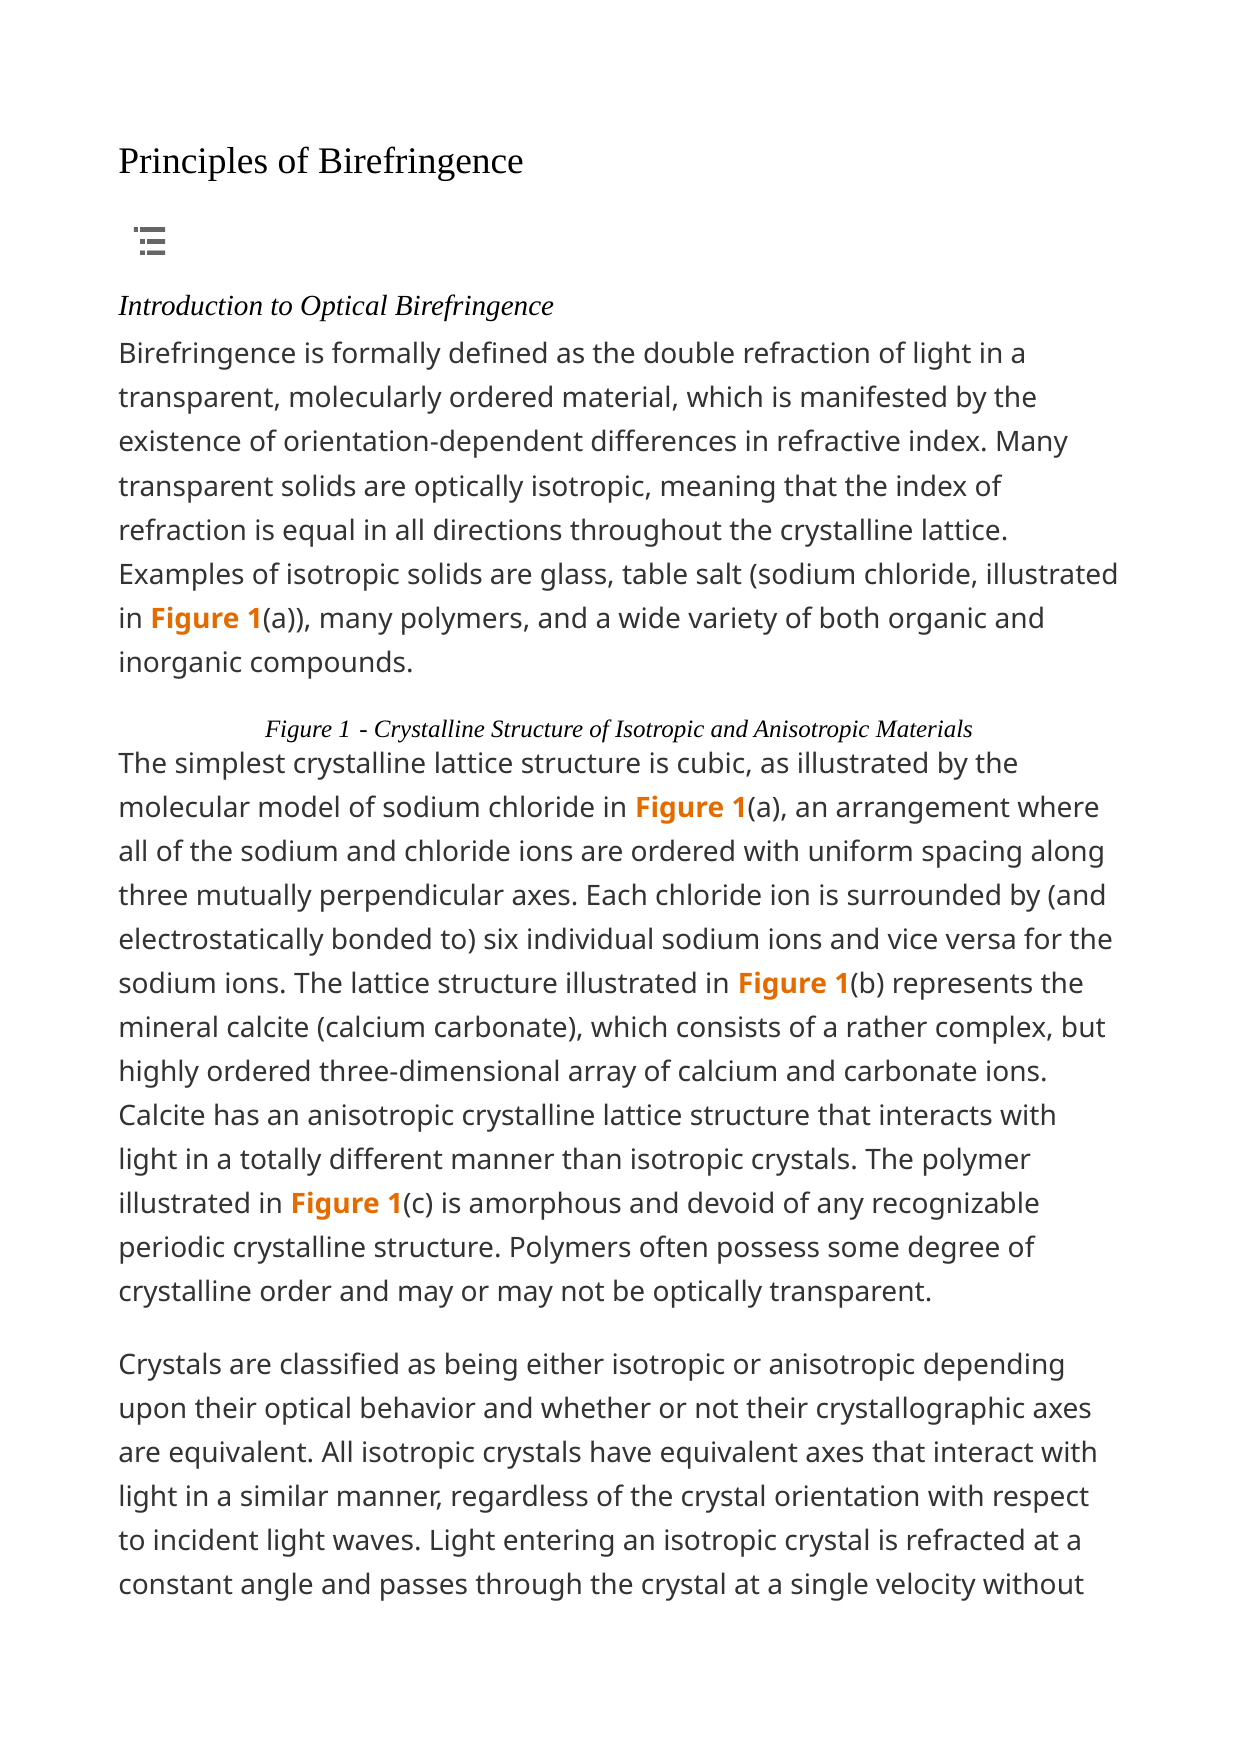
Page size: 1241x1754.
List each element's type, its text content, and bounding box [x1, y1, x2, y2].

text Crystals are classified as being either isotropic or anisotropic depending upon their optical behavior and whether or not their crystallographic axes are equivalent. All isotropic crystals have equivalent axes that interact with light in a similar manner, regardless of the crystal orientation with respect to incident light waves. Light entering an isotropic crystal is refracted at a constant angle and passes through the crystal at a single velocity without [118, 1344, 1122, 1603]
subtitle Figure 1 - Crystalline Structure of Isotropic and Anisotropic Materials [118, 714, 1122, 743]
picture [133, 227, 166, 255]
subtitle Principles of Birefringence [118, 139, 1122, 182]
subtitle Introduction to Optical Birefringence [118, 288, 1122, 321]
text Birefringence is formally defined as the double refraction of light in a transparent, molecularly ordered material, which is manifested by the existence of orientation-dependent differences in refractive index. Many transparent solids are optically isotropic, meaning that the index of refraction is equal in all directions throughout the crystalline lattice. Examples of isotropic solids are glass, table salt (sodium chloride, illustrated in Figure 1(a)), many polymers, and a wide variety of both organic and inorganic compounds. [118, 334, 1122, 680]
text The simplest crystalline lattice structure is cubic, as illustrated by the molecular model of sodium chloride in Figure 1(a), an arrangement where all of the sodium and chloride ions are ordered with uniform spacing along three mutually perpendicular axes. Each chloride ion is surrounded by (and electrostatically bonded to) six individual sodium ions and vice versa for the sodium ions. The lattice structure illustrated in Figure 1(b) represents the mineral calcite (calcium carbonate), which consists of a rather complex, but highly ordered three-dimensional array of calcium and carbonate ions. Calcite has an anisotropic crystalline lattice structure that interacts with light in a totally different manner than isotropic crystals. The polymer illustrated in Figure 1(c) is amorphous and devoid of any recognizable periodic crystalline structure. Polymers often possess some degree of crystalline order and may or may not be optically transparent. [118, 743, 1122, 1310]
